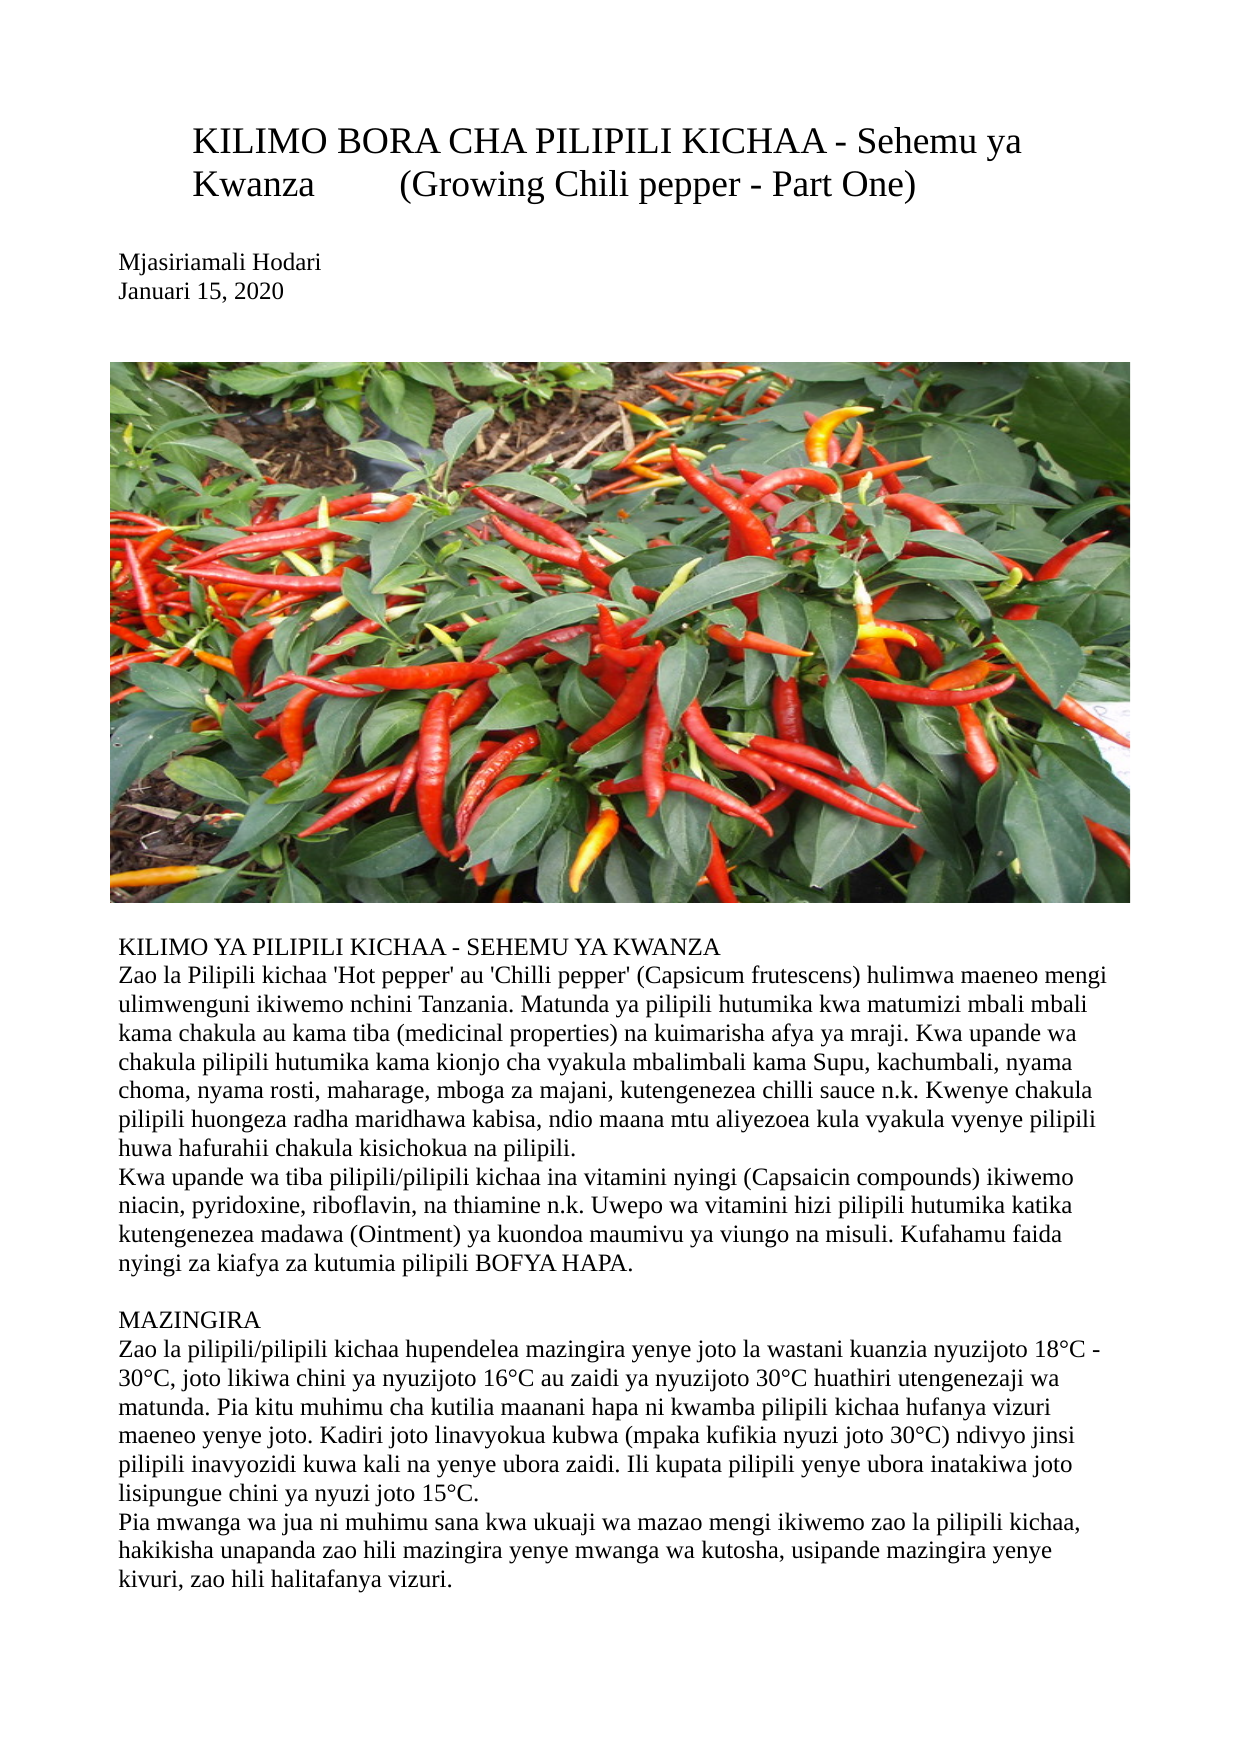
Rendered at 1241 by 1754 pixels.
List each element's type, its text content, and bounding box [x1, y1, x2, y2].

text Pia mwanga wa jua ni muhimu sana kwa ukuaji wa mazao mengi ikiwemo zao la pilipili kichaa, hakikisha unapanda zao hili mazingira yenye mwanga wa kutosha, usipande mazingira yenye kivuri, zao hili halitafanya vizuri. [118, 1507, 1122, 1593]
text KILIMO YA PILIPILI KICHAA - SEHEMU YA KWANZA [118, 932, 1122, 961]
text Kwa upande wa tiba pilipili/pilipili kichaa ina vitamini nyingi (Capsaicin compounds) ikiwemo niacin, pyridoxine, riboflavin, na thiamine n.k. Uwepo wa vitamini hizi pilipili hutumika katika kutengenezea madawa (Ointment) ya kuondoa maumivu ya viungo na misuli. Kufahamu faida nyingi za kiafya za kutumia pilipili BOFYA HAPA. [118, 1162, 1122, 1277]
picture [110, 362, 1131, 903]
text Mjasiriamali Hodari [118, 247, 1122, 276]
text Zao la pilipili/pilipili kichaa hupendelea mazingira yenye joto la wastani kuanzia nyuzijoto 18°C - 30°C, joto likiwa chini ya nyuzijoto 16°C au zaidi ya nyuzijoto 30°C huathiri utengenezaji wa matunda. Pia kitu muhimu cha kutilia maanani hapa ni kwamba pilipili kichaa hufanya vizuri maeneo yenye joto. Kadiri joto linavyokua kubwa (mpaka kufikia nyuzi joto 30°C) ndivyo jinsi pilipili inavyozidi kuwa kali na yenye ubora zaidi. Ili kupata pilipili yenye ubora inatakiwa joto lisipungue chini ya nyuzi joto 15°C. [118, 1334, 1122, 1507]
text Januari 15, 2020 [118, 276, 1122, 305]
text MAZINGIRA [118, 1306, 1122, 1334]
text KILIMO BORA CHA PILIPILI KICHAA - Sehemu ya Kwanza (Growing Chili pepper - Part One) [192, 118, 1122, 204]
text Zao la Pilipili kichaa 'Hot pepper' au 'Chilli pepper' (Capsicum frutescens) hulimwa maeneo mengi ulimwenguni ikiwemo nchini Tanzania. Matunda ya pilipili hutumika kwa matumizi mbali mbali kama chakula au kama tiba (medicinal properties) na kuimarisha afya ya mraji. Kwa upande wa chakula pilipili hutumika kama kionjo cha vyakula mbalimbali kama Supu, kachumbali, nyama choma, nyama rosti, maharage, mboga za majani, kutengenezea chilli sauce n.k. Kwenye chakula pilipili huongeza radha maridhawa kabisa, ndio maana mtu aliyezoea kula vyakula vyenye pilipili huwa hafurahii chakula kisichokua na pilipili. [118, 961, 1122, 1162]
